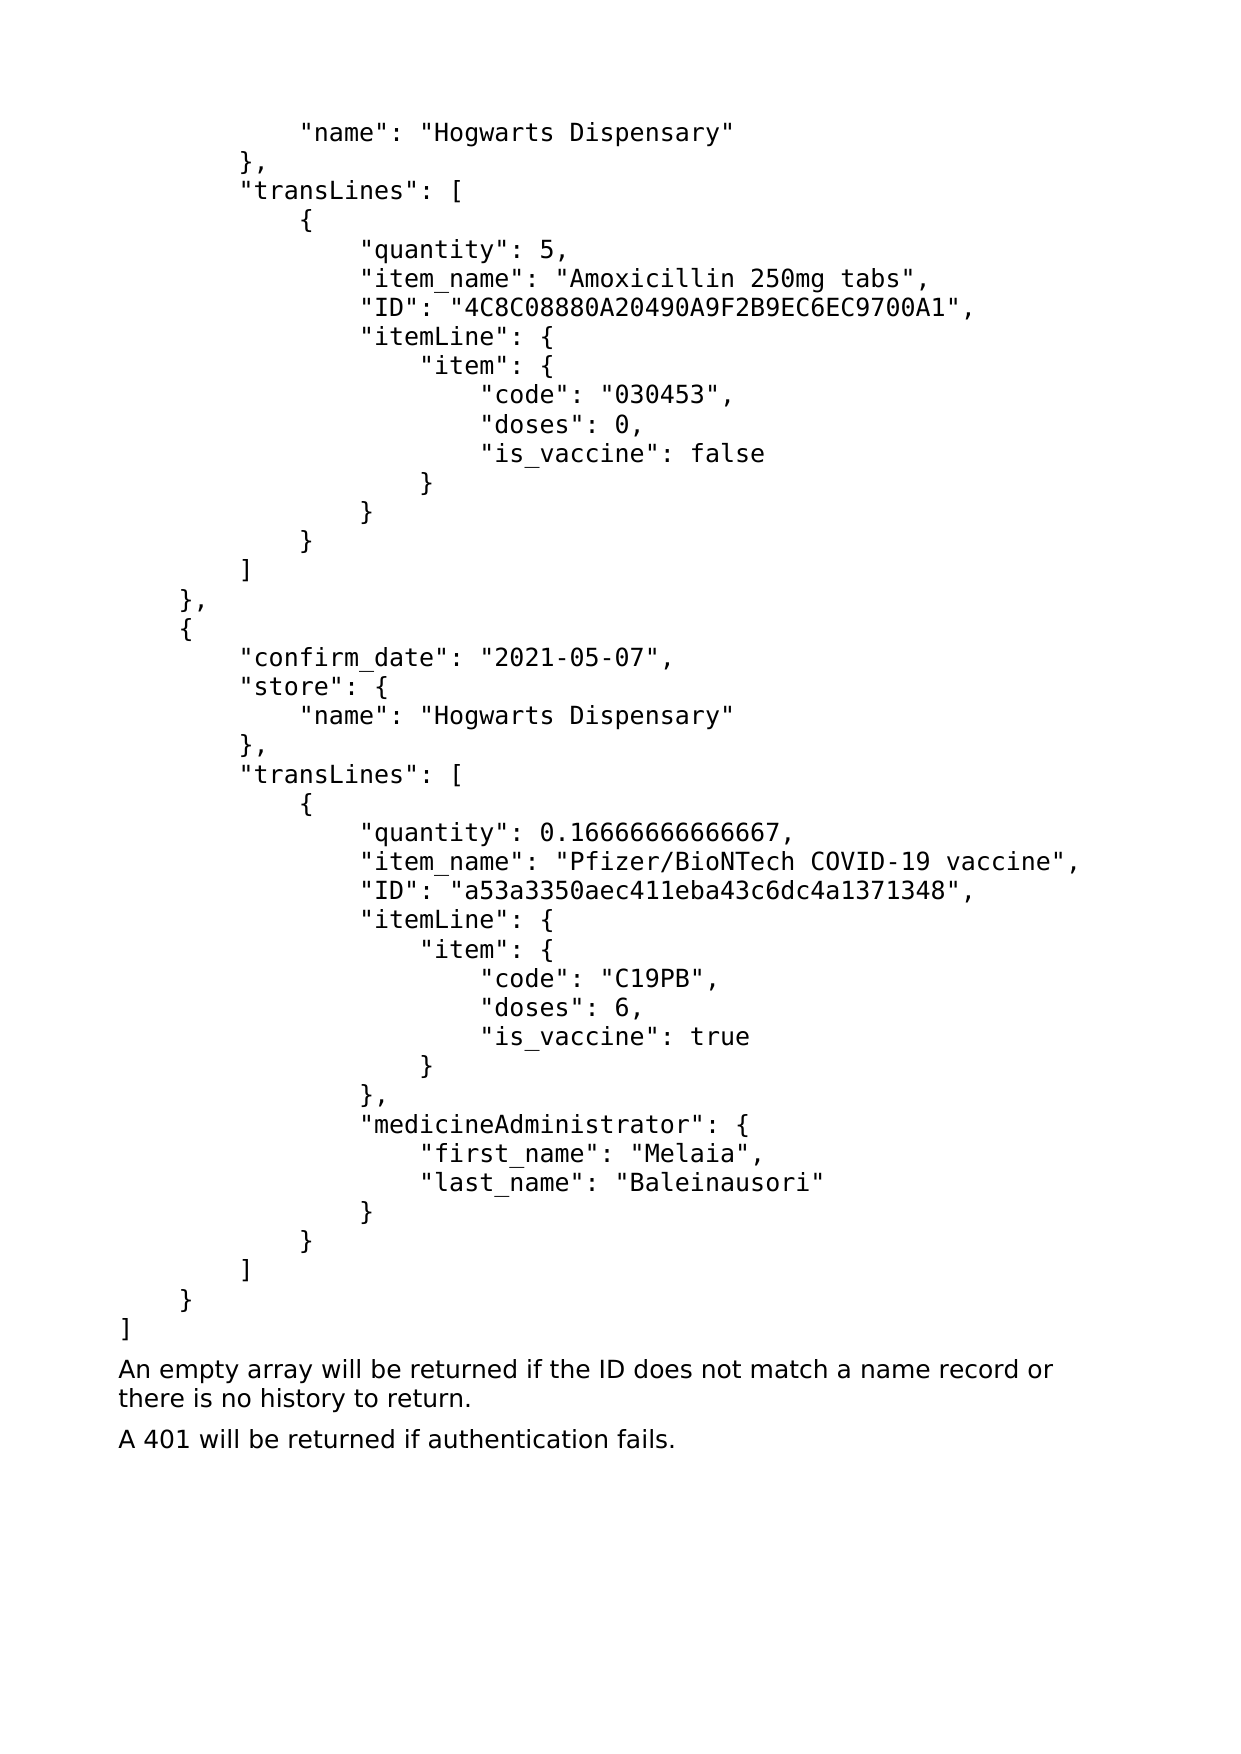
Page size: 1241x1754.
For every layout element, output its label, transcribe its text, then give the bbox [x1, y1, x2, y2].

text "name": "Hogwarts Dispensary" }, "transLines": [ { "quantity": 5, "item_name": "Amoxicillin 250mg tabs", "ID": "4C8C08880A20490A9F2B9EC6EC9700A1", "itemLine": { "item": { "code": "030453", "doses": 0, "is_vaccine": false } } } ] }, { "confirm_date": "2021-05-07", "store": { "name": "Hogwarts Dispensary" }, "transLines": [ { "quantity": 0.16666666666667, "item_name": "Pfizer/BioNTech COVID-19 vaccine", "ID": "a53a3350aec411eba43c6dc4a1371348", "itemLine": { "item": { "code": "C19PB", "doses": 6, "is_vaccine": true } }, "medicineAdministrator": { "first_name": "Melaia", "last_name": "Baleinausori" } } ] } ] [118, 118, 1122, 1343]
text An empty array will be returned if the ID does not match a name record or there is no history to return. [118, 1355, 1122, 1413]
text A 401 will be returned if authentication fails. [118, 1426, 1122, 1455]
